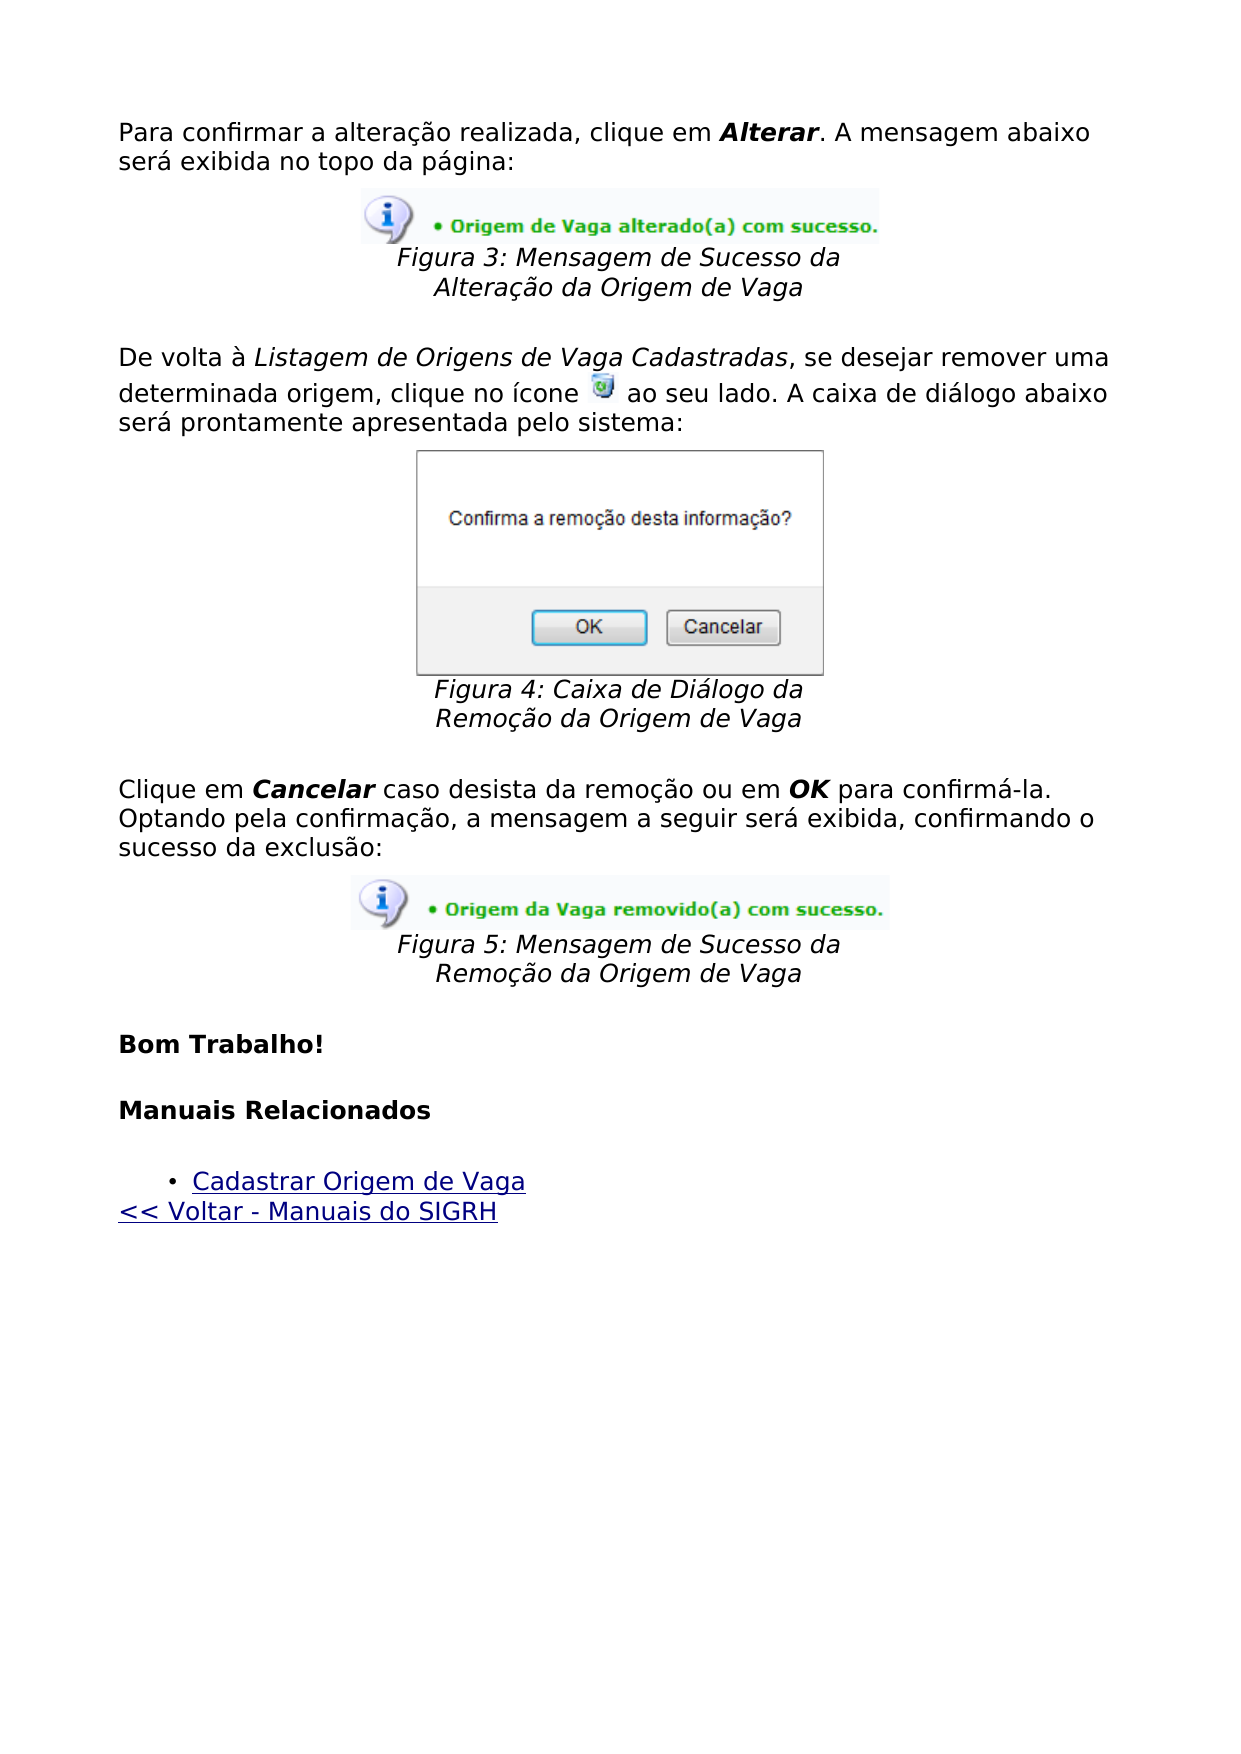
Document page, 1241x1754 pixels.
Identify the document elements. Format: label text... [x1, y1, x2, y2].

text Para confirmar a alteração realizada, clique em Alterar. A mensagem abaixo será exibida no topo da página: [118, 118, 1122, 176]
list Cadastrar Origem de Vaga [177, 1168, 1122, 1197]
text Figura 5: Mensagem de Sucesso da Remoção da Origem de Vaga [351, 930, 890, 988]
picture [360, 188, 880, 244]
text Clique em Cancelar caso desista da remoção ou em OK para confirmá-la. Optando pela confirmação, a mensagem a seguir será exibida, confirmando o sucesso da exclusão: [118, 775, 1122, 863]
picture [416, 450, 824, 676]
text << Voltar - Manuais do SIGRH [118, 1197, 1122, 1226]
picture [587, 372, 619, 403]
text Bom Trabalho! [118, 1030, 1122, 1059]
text Figura 3: Mensagem de Sucesso da Alteração da Origem de Vaga [361, 244, 879, 302]
subtitle Manuais Relacionados [118, 1096, 1122, 1126]
text De volta à Listagem de Origens de Vaga Cadastradas, se desejar remover uma determinada origem, clique no ícone ao seu lado. A caixa de diálogo abaixo será prontamente apresentada pelo sistema: [118, 344, 1122, 438]
text Figura 4: Caixa de Diálogo da Remoção da Origem de Vaga [416, 676, 824, 733]
picture [350, 875, 890, 930]
